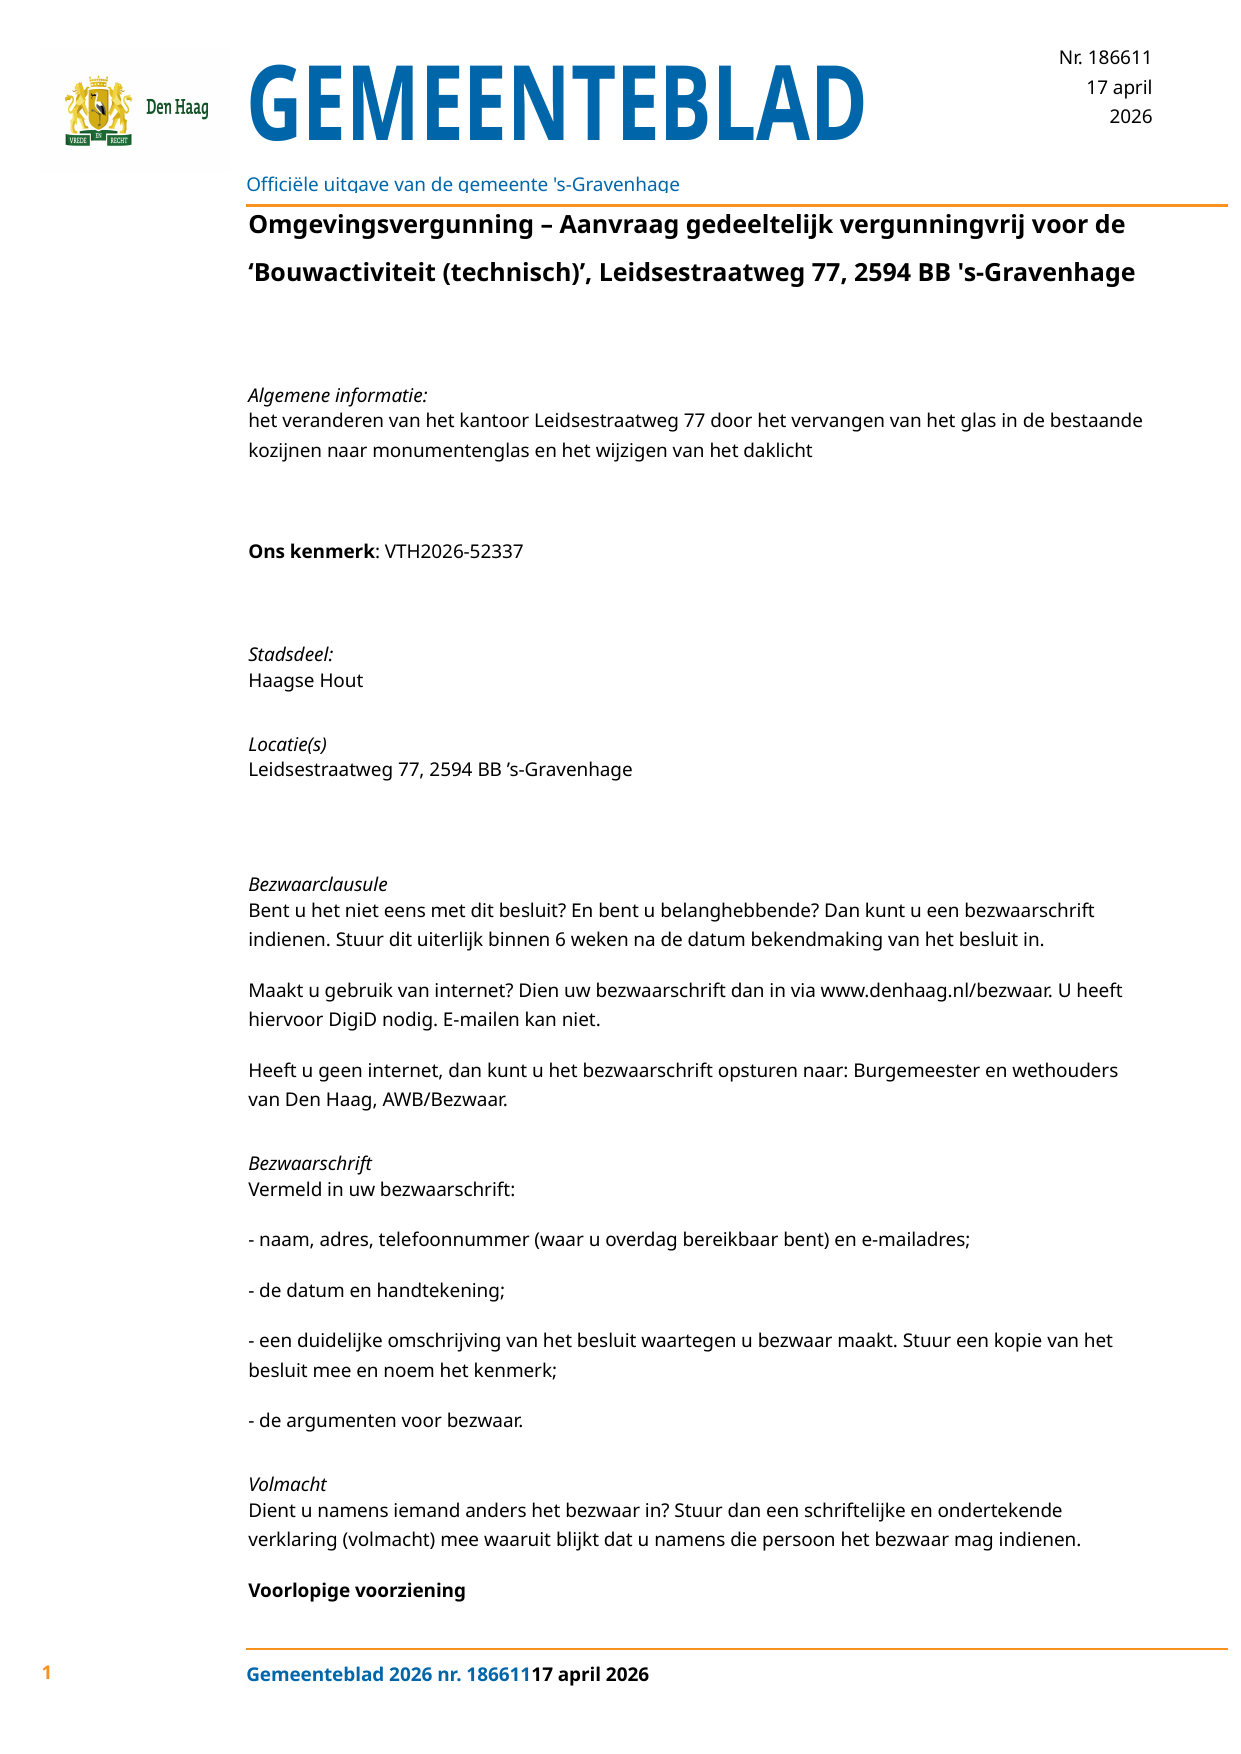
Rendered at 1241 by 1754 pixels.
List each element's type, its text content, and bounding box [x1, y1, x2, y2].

text Dient u namens iemand anders het bezwaar in? Stuur dan een schriftelijke en ondertekende verklaring (volmacht) mee waaruit blijkt dat u namens die persoon het bezwaar mag indienen. [248, 1497, 1152, 1552]
text Vermeld in uw bezwaarschrift: [248, 1176, 1152, 1202]
text - naam, adres, telefoonnummer (waar u overdag bereikbaar bent) en e-mailadres; [248, 1226, 1152, 1252]
text Ons kenmerk: VTH2026-52337 [248, 538, 1152, 564]
text Voorlopige voorziening [248, 1577, 1152, 1603]
text - de datum en handtekening; [248, 1277, 1152, 1303]
text Stadsdeel: [248, 641, 1152, 667]
text het veranderen van het kantoor Leidsestraatweg 77 door het vervangen van het glas in de bestaande kozijnen naar monumentenglas en het wijzigen van het daklicht [248, 408, 1152, 463]
text Leidsestraatweg 77, 2594 BB ’s-Gravenhage [248, 757, 1152, 782]
text - de argumenten voor bezwaar. [248, 1407, 1152, 1433]
picture [41, 47, 231, 172]
text Omgevingsvergunning – Aanvraag gedeeltelijk vergunningvrij voor de ‘Bouwactiviteit (technisch)’, Leidsestraatweg 77, 2594 BB 's-Gravenhage [248, 207, 1152, 288]
text Heeft u geen internet, dan kunt u het bezwaarschrift opsturen naar: Burgemeester en wethouders van Den Haag, AWB/Bezwaar. [248, 1057, 1152, 1112]
text Haagse Hout [248, 667, 1152, 693]
text Locatie(s) [248, 731, 1152, 757]
text - een duidelijke omschrijving van het besluit waartegen u bezwaar maakt. Stuur een kopie van het besluit mee en noem het kenmerk; [248, 1327, 1152, 1383]
text Volmacht [248, 1471, 1152, 1497]
text Algemene informatie: [248, 382, 1152, 408]
text Bezwaarclausule [248, 871, 1152, 897]
text Bent u het niet eens met dit besluit? En bent u belanghebbende? Dan kunt u een bezwaarschrift indienen. Stuur dit uiterlijk binnen 6 weken na de datum bekendmaking van het besluit in. [248, 897, 1152, 952]
text Maakt u gebruik van internet? Dien uw bezwaarschrift dan in via www.denhaag.nl/bezwaar. U heeft hiervoor DigiD nodig. E-mailen kan niet. [248, 977, 1152, 1032]
text Bezwaarschrift [248, 1150, 1152, 1176]
